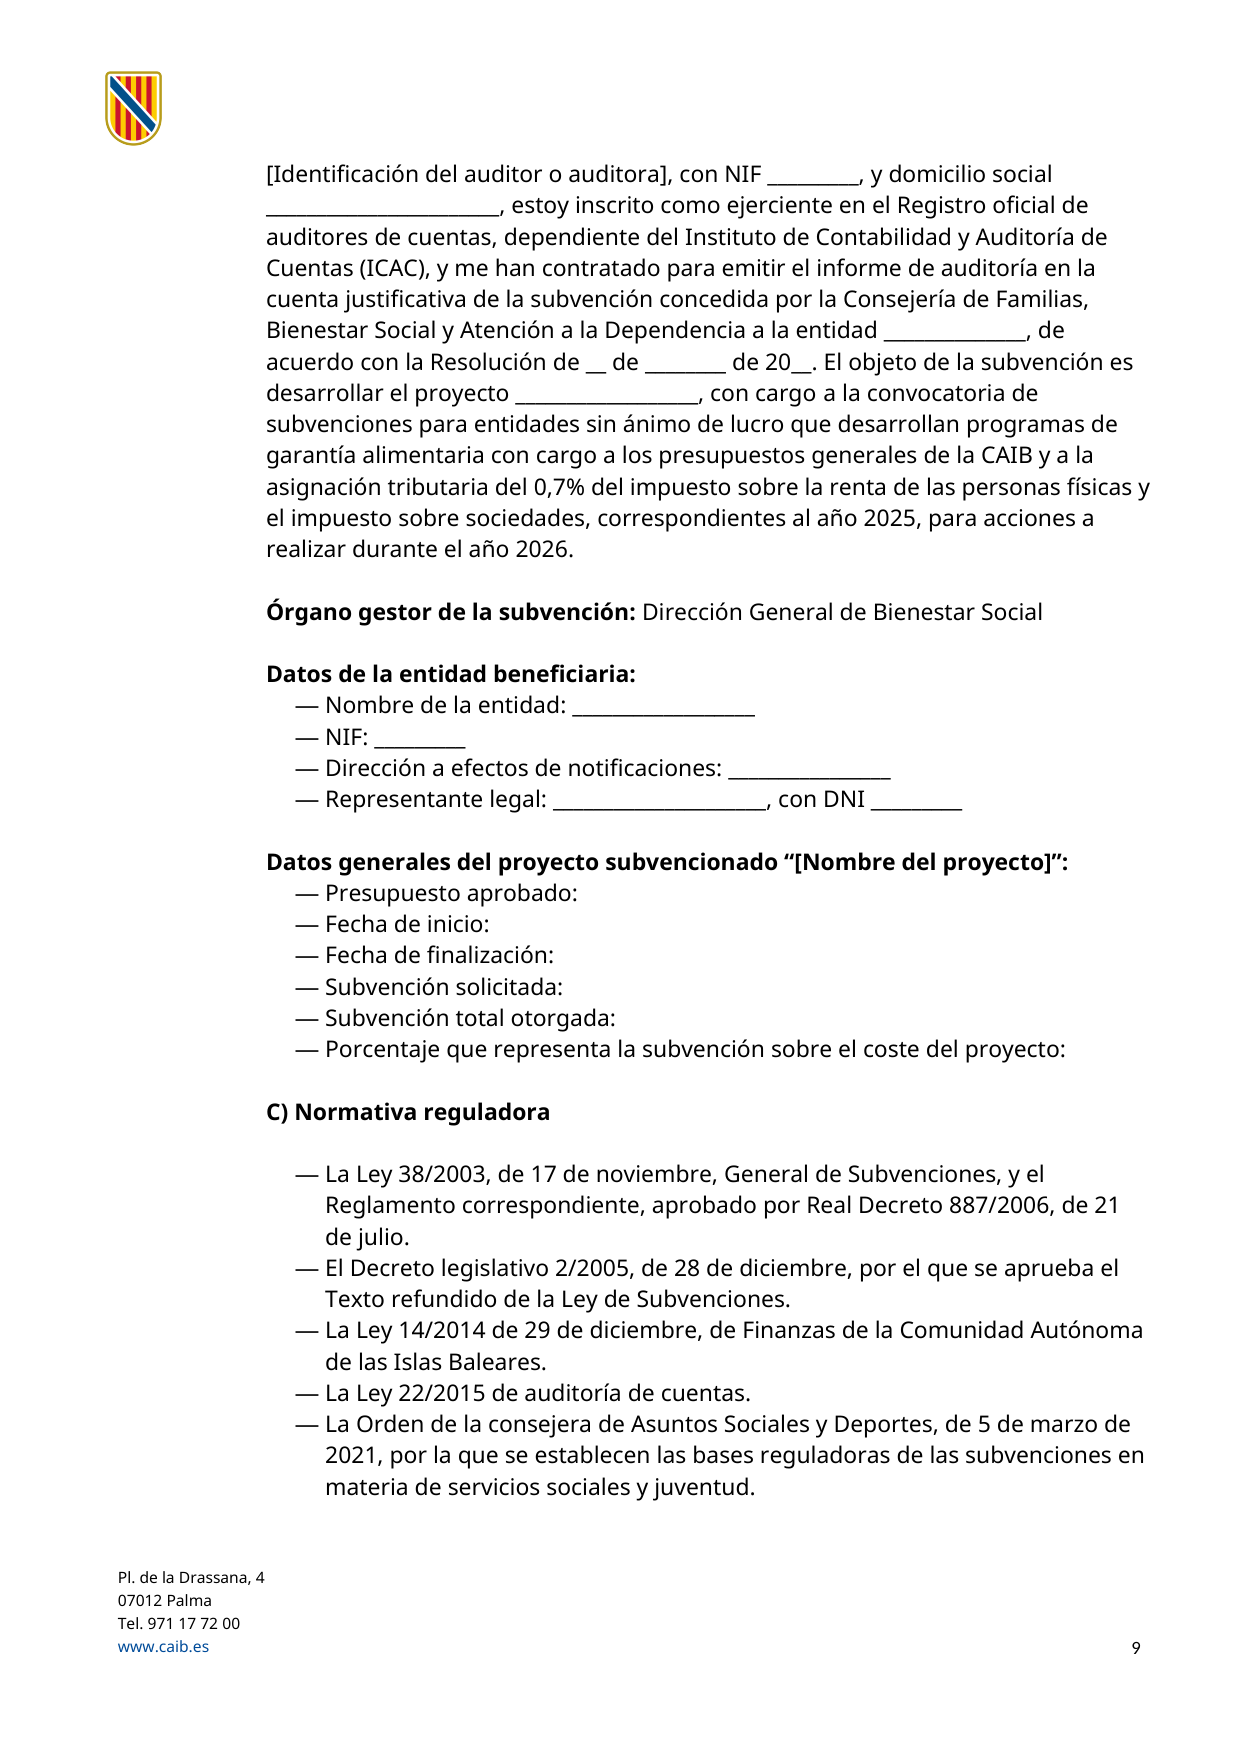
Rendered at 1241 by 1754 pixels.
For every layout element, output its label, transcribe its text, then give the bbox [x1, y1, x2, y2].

list Dirección a efectos de notificaciones: ________________ [295, 752, 1152, 783]
text Datos de la entidad beneficiaria: [266, 658, 1152, 689]
list La Orden de la consejera de Asuntos Sociales y Deportes, de 5 de marzo de 2021, por la que se establecen las bases reguladoras de las subvenciones en materia de servicios sociales y juventud. [295, 1408, 1152, 1502]
list La Ley 14/2014 de 29 de diciembre, de Finanzas de la Comunidad Autónoma de las Islas Baleares. [295, 1314, 1152, 1377]
list Presupuesto aprobado: [295, 877, 1152, 908]
list Fecha de finalización: [295, 939, 1152, 970]
list NIF: _________ [295, 720, 1152, 752]
list Subvención total otorgada: [295, 1002, 1152, 1033]
list Porcentaje que representa la subvención sobre el coste del proyecto: [295, 1033, 1152, 1064]
text [Identificación del auditor o auditora], con NIF _________, y domicilio social _______________________, estoy inscrito como ejerciente en el Registro oficial de auditores de cuentas, dependiente del Instituto de Contabilidad y Auditoría de Cuentas (ICAC), y me han contratado para emitir el informe de auditoría en la cuenta justificativa de la subvención concedida por la Consejería de Familias, Bienestar Social y Atención a la Dependencia a la entidad ______________, de acuerdo con la Resolución de __ de ________ de 20__. El objeto de la subvención es desarrollar el proyecto __________________, con cargo a la convocatoria de subvenciones para entidades sin ánimo de lucro que desarrollan programas de garantía alimentaria con cargo a los presupuestos generales de la CAIB y a la asignación tributaria del 0,7% del impuesto sobre la renta de las personas físicas y el impuesto sobre sociedades, correspondientes al año 2025, para acciones a realizar durante el año 2026. [266, 158, 1152, 564]
text Datos generales del proyecto subvencionado “[Nombre del proyecto]”: [266, 845, 1152, 877]
list El Decreto legislativo 2/2005, de 28 de diciembre, por el que se aprueba el Texto refundido de la Ley de Subvenciones. [295, 1252, 1152, 1314]
text C) Normativa reguladora [266, 1095, 1152, 1127]
text Órgano gestor de la subvención: Dirección General de Bienestar Social [266, 595, 1152, 627]
list Nombre de la entidad: __________________ [295, 689, 1152, 720]
list Representante legal: _____________________, con DNI _________ [295, 783, 1152, 814]
list La Ley 38/2003, de 17 de noviembre, General de Subvenciones, y el Reglamento correspondiente, aprobado por Real Decreto 887/2006, de 21 de julio. [295, 1158, 1152, 1252]
list Fecha de inicio: [295, 908, 1152, 939]
list La Ley 22/2015 de auditoría de cuentas. [295, 1377, 1152, 1408]
picture [87, 43, 180, 174]
list Subvención solicitada: [295, 970, 1152, 1002]
